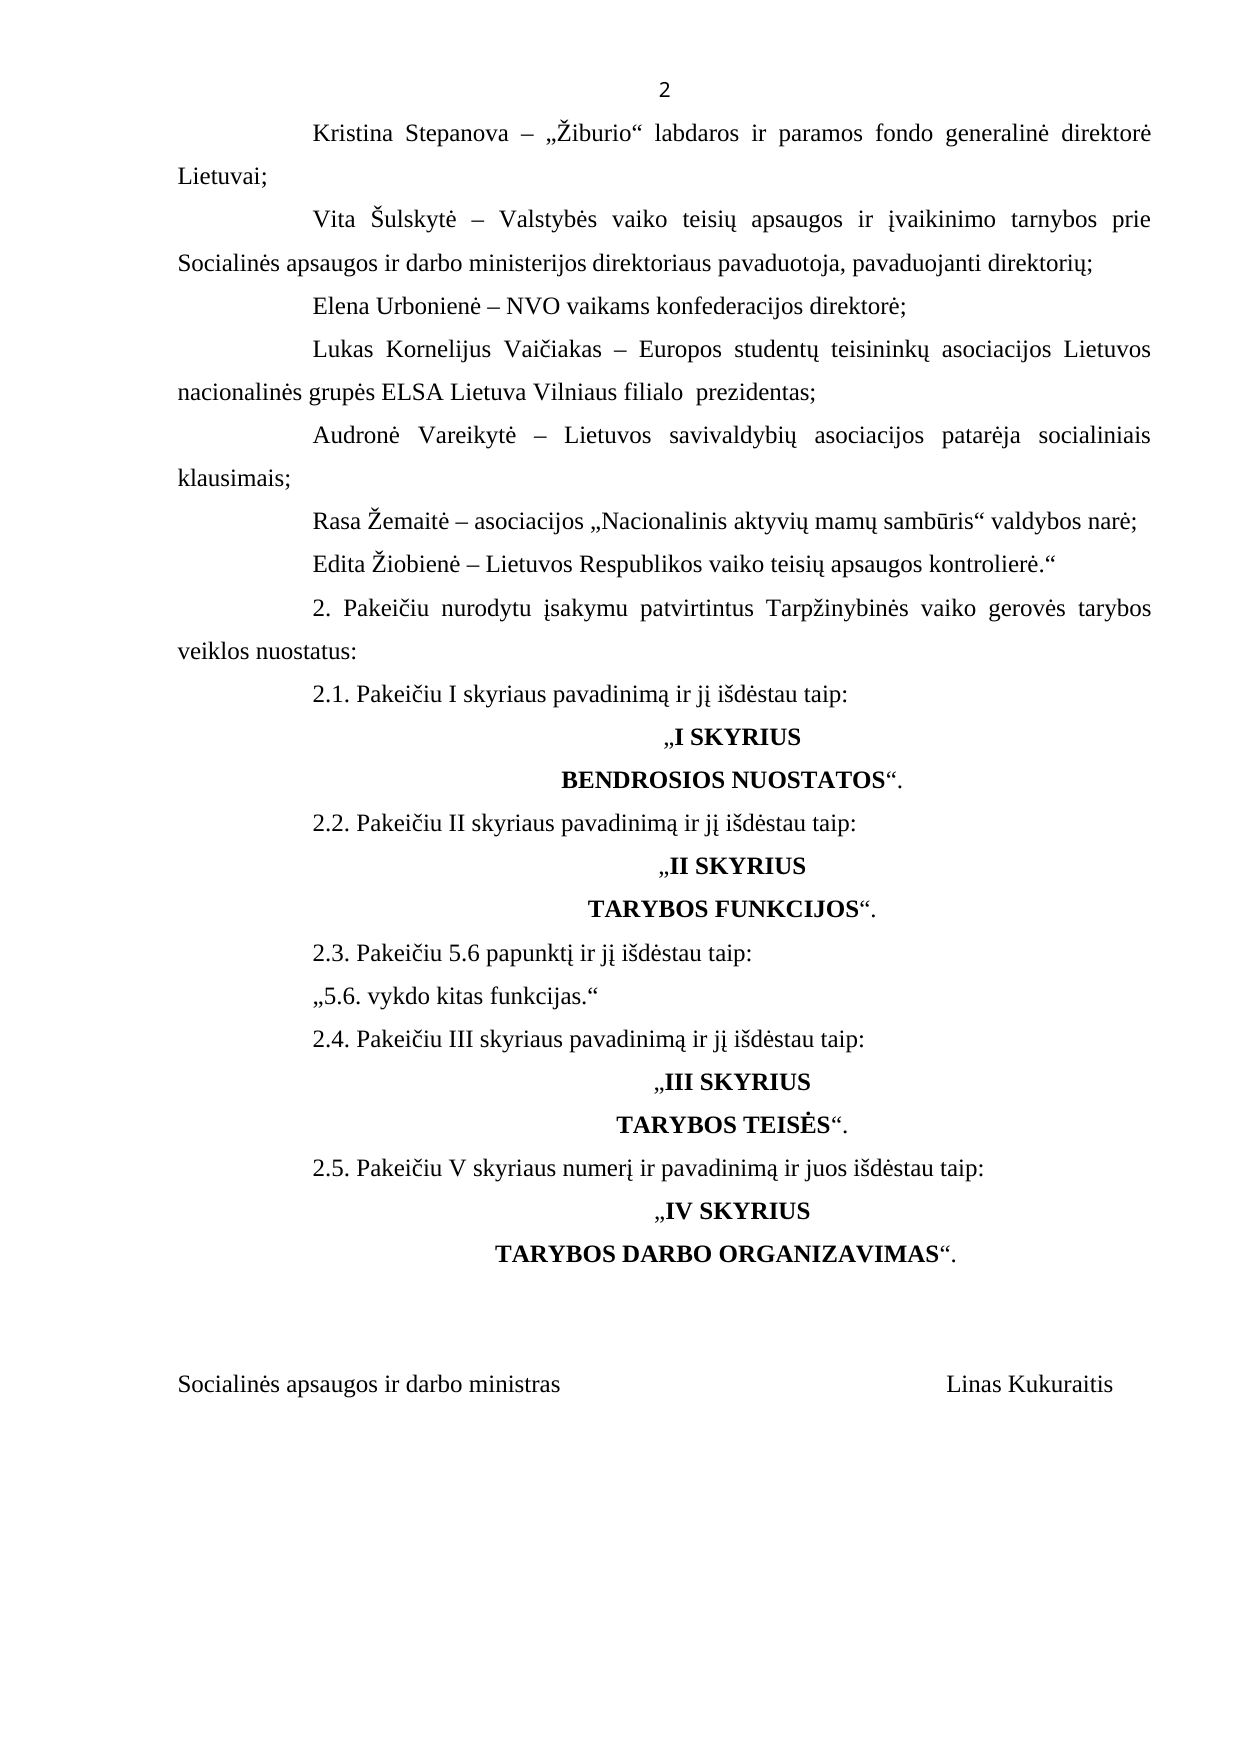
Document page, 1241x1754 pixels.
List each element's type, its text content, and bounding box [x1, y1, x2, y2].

text Lukas Kornelijus Vaičiakas – Europos studentų teisininkų asociacijos Lietuvos nacionalinės grupės ELSA Lietuva Vilniaus filialo prezidentas; [177, 334, 1152, 406]
text „II SKYRIUS [177, 851, 1152, 880]
text 2.4. Pakeičiu III skyriaus pavadinimą ir jį išdėstau taip: [177, 1024, 1152, 1053]
text Socialinės apsaugos ir darbo ministras Linas Kukuraitis [177, 1369, 1152, 1398]
text TARYBOS FUNKCIJOS“. [177, 894, 1152, 923]
text TARYBOS DARBO ORGANIZAVIMAS“. [177, 1239, 1152, 1268]
text 2.3. Pakeičiu 5.6 papunktį ir jį išdėstau taip: [177, 938, 1152, 966]
text Kristina Stepanova – „Žiburio“ labdaros ir paramos fondo generalinė direktorė Lietuvai; [177, 118, 1152, 190]
text TARYBOS TEISĖS“. [177, 1110, 1152, 1139]
text Edita Žiobienė – Lietuvos Respublikos vaiko teisių apsaugos kontrolierė.“ [177, 549, 1152, 578]
text „IV SKYRIUS [177, 1196, 1152, 1225]
text „5.6. vykdo kitas funkcijas.“ [177, 981, 1152, 1009]
text Rasa Žemaitė – asociacijos „Nacionalinis aktyvių mamų sambūris“ valdybos narė; [177, 506, 1152, 535]
text „I SKYRIUS [177, 722, 1152, 751]
text „III SKYRIUS [177, 1067, 1152, 1096]
text Audronė Vareikytė – Lietuvos savivaldybių asociacijos patarėja socialiniais klausimais; [177, 420, 1152, 492]
text 2. Pakeičiu nurodytu įsakymu patvirtintus Tarpžinybinės vaiko gerovės tarybos veiklos nuostatus: [177, 593, 1152, 664]
text 2.5. Pakeičiu V skyriaus numerį ir pavadinimą ir juos išdėstau taip: [177, 1153, 1152, 1182]
text Elena Urbonienė – NVO vaikams konfederacijos direktorė; [177, 291, 1152, 319]
text 2.2. Pakeičiu II skyriaus pavadinimą ir jį išdėstau taip: [177, 808, 1152, 837]
text BENDROSIOS NUOSTATOS“. [177, 765, 1152, 794]
text 2.1. Pakeičiu I skyriaus pavadinimą ir jį išdėstau taip: [177, 679, 1152, 708]
text Vita Šulskytė – Valstybės vaiko teisių apsaugos ir įvaikinimo tarnybos prie Socialinės apsaugos ir darbo ministerijos direktoriaus pavaduotoja, pavaduojanti direktorių; [177, 204, 1152, 276]
